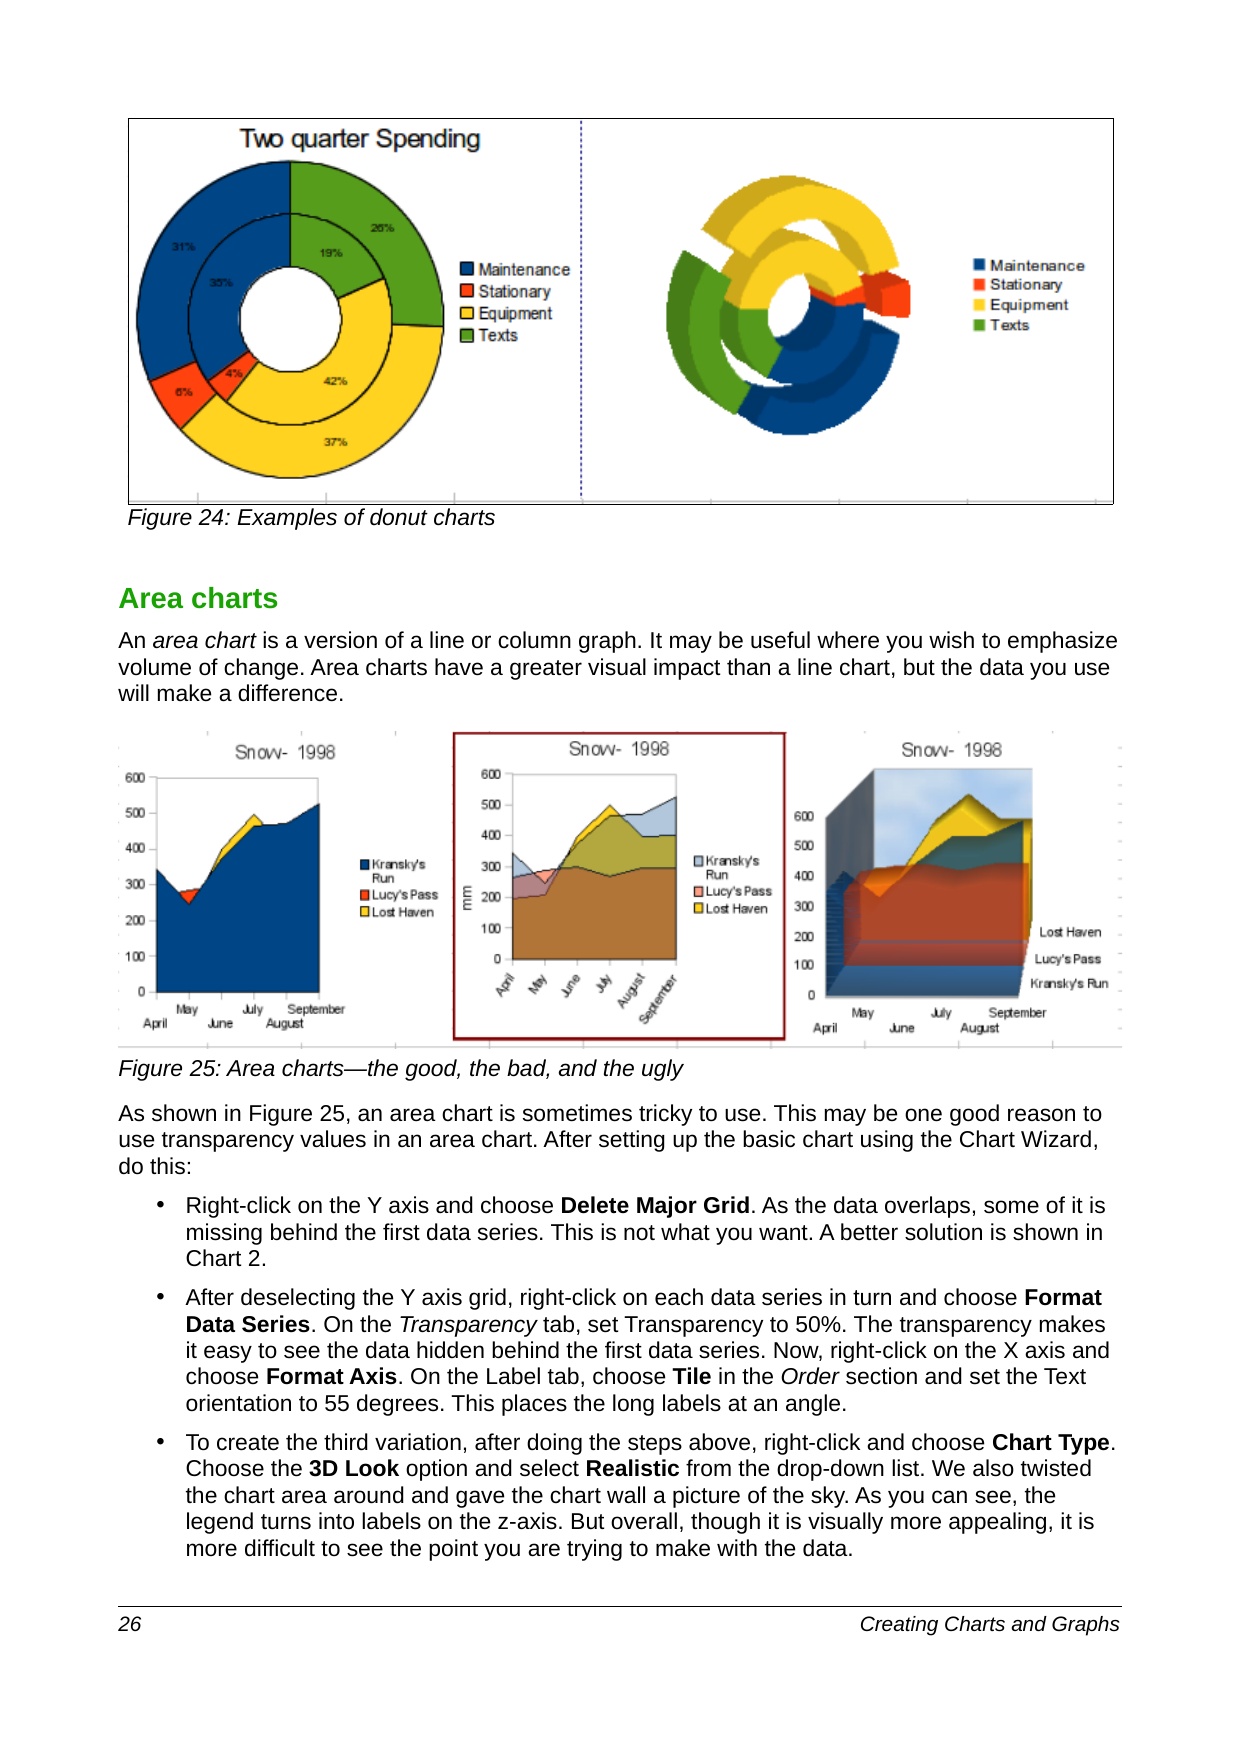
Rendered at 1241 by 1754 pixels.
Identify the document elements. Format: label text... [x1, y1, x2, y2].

picture [118, 731, 1123, 1049]
subtitle Area charts [118, 581, 1122, 615]
picture [129, 119, 1113, 504]
text Figure 24: Examples of donut charts [127, 504, 1113, 531]
list To create the third variation, after doing the steps above, right-click and choose Chart Type. Choose the 3D Look option and select Realistic from the drop-down list. We also twisted the chart area around and gave the chart wall a picture of the sky. As you can see, the legend turns into labels on the z-axis. But overall, though it is visually more appealing, it is more difficult to see the point you are trying to make with the data. [156, 1428, 1122, 1561]
list Right-click on the Y axis and choose Delete Major Grid. As the data overlaps, some of it is missing behind the first data series. This is not what you want. A better solution is shown in Chart 2. [156, 1192, 1122, 1271]
text Figure 25: Area charts—the good, the bad, and the ugly [118, 1055, 1122, 1081]
text As shown in Figure 25, an area chart is sometimes tricky to use. This may be one good reason to use transparency values in an area chart. After setting up the basic chart using the Chart Wizard, do this: [118, 1100, 1122, 1179]
list After deselecting the Y axis grid, right-click on each data series in turn and choose Format Data Series. On the Transparency tab, set Transparency to 50%. The transparency makes it easy to see the data hidden behind the first data series. Now, right-click on the X axis and choose Format Axis. On the Label tab, choose Tile in the Order section and set the Text orientation to 55 degrees. This places the long labels at an angle. [156, 1284, 1122, 1416]
text An area chart is a version of a line or column graph. It may be useful where you wish to emphasize volume of change. Area charts have a greater visual impact than a line chart, but the data you use will make a difference. [118, 627, 1122, 706]
